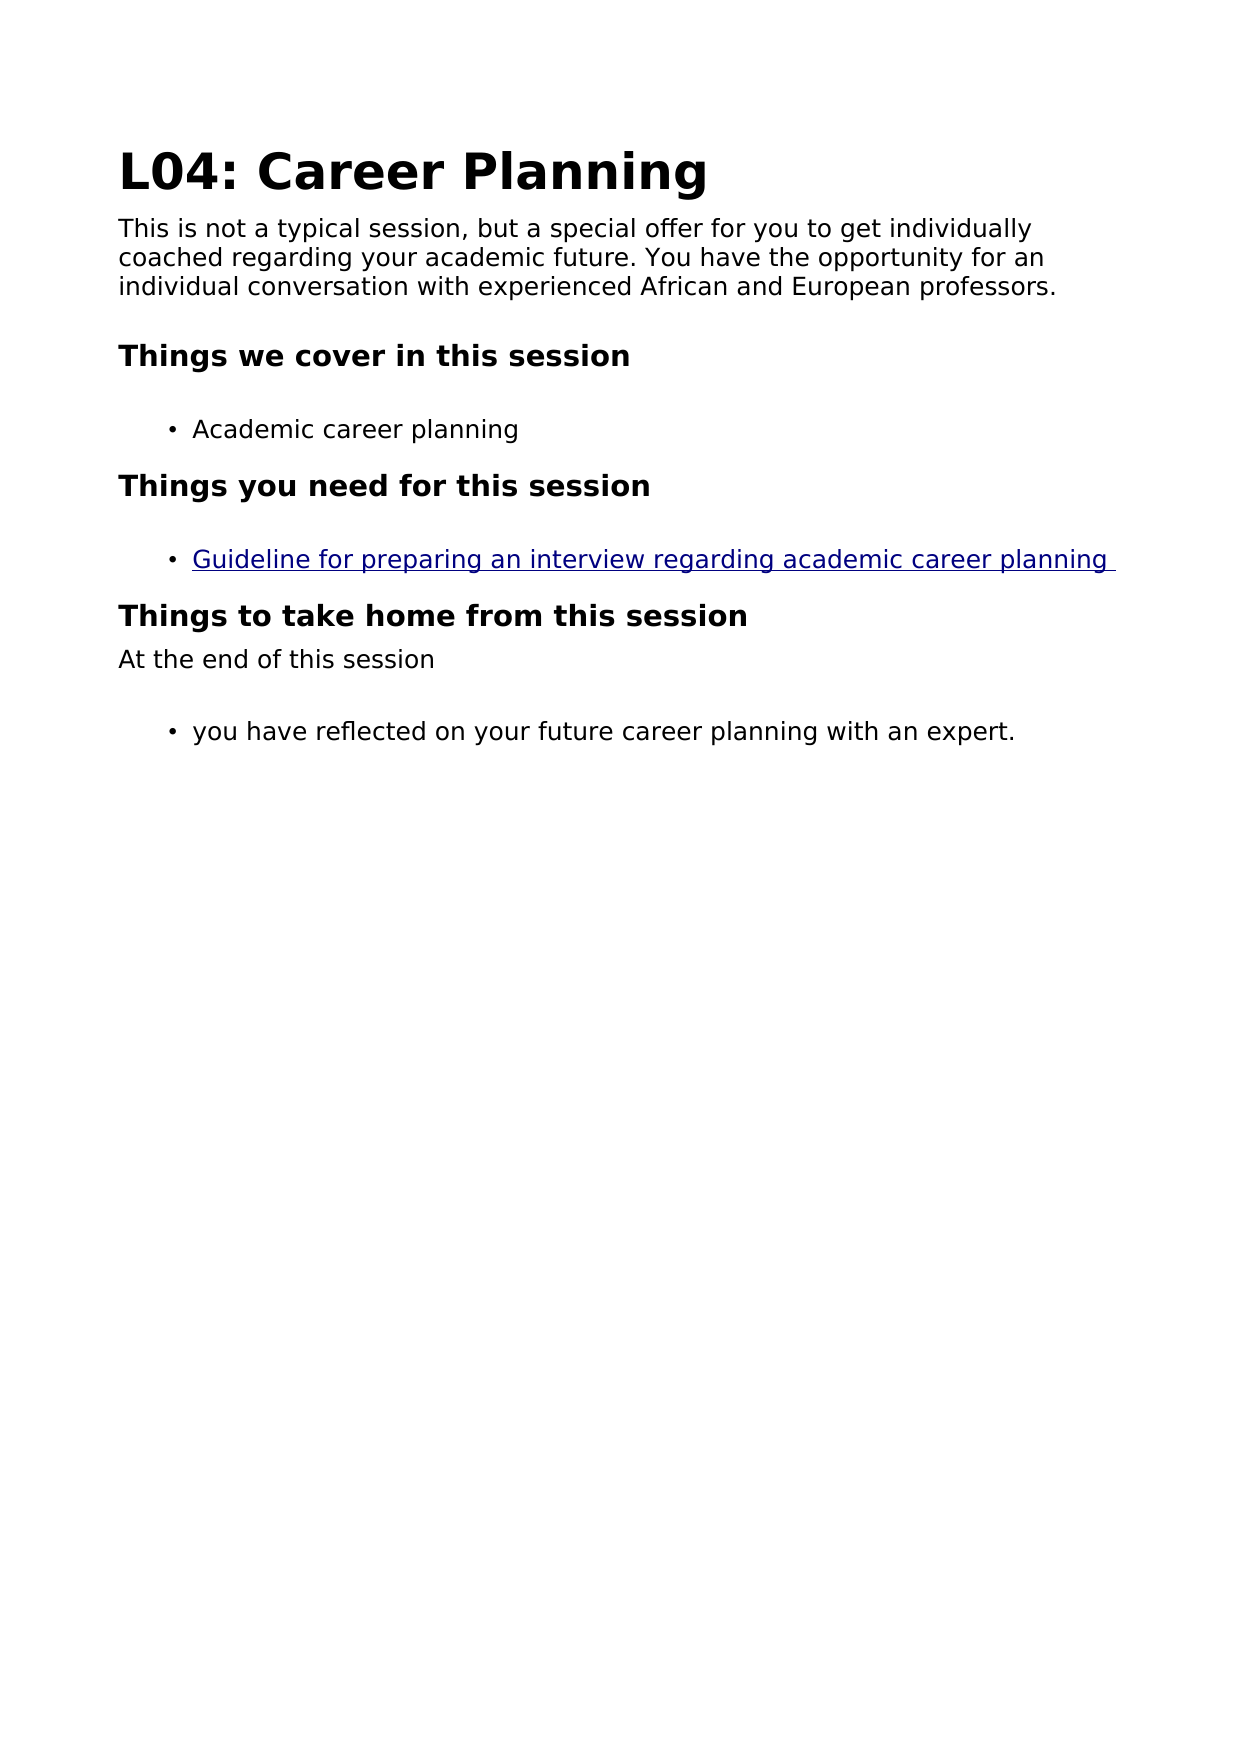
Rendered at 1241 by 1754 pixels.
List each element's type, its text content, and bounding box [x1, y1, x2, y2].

text This is not a typical session, but a special offer for you to get individually coached regarding your academic future. You have the opportunity for an individual conversation with experienced African and European professors. [118, 214, 1122, 301]
text At the end of this session [118, 646, 1122, 675]
subtitle Things we cover in this session [118, 339, 1122, 373]
list you have reflected on your future career planning with an expert. [177, 717, 1122, 746]
subtitle Things to take home from this session [118, 599, 1122, 633]
subtitle L04: Career Planning [118, 143, 1122, 201]
list Guideline for preparing an interview regarding academic career planning [177, 545, 1122, 574]
subtitle Things you need for this session [118, 469, 1122, 503]
list Academic career planning [177, 415, 1122, 444]
